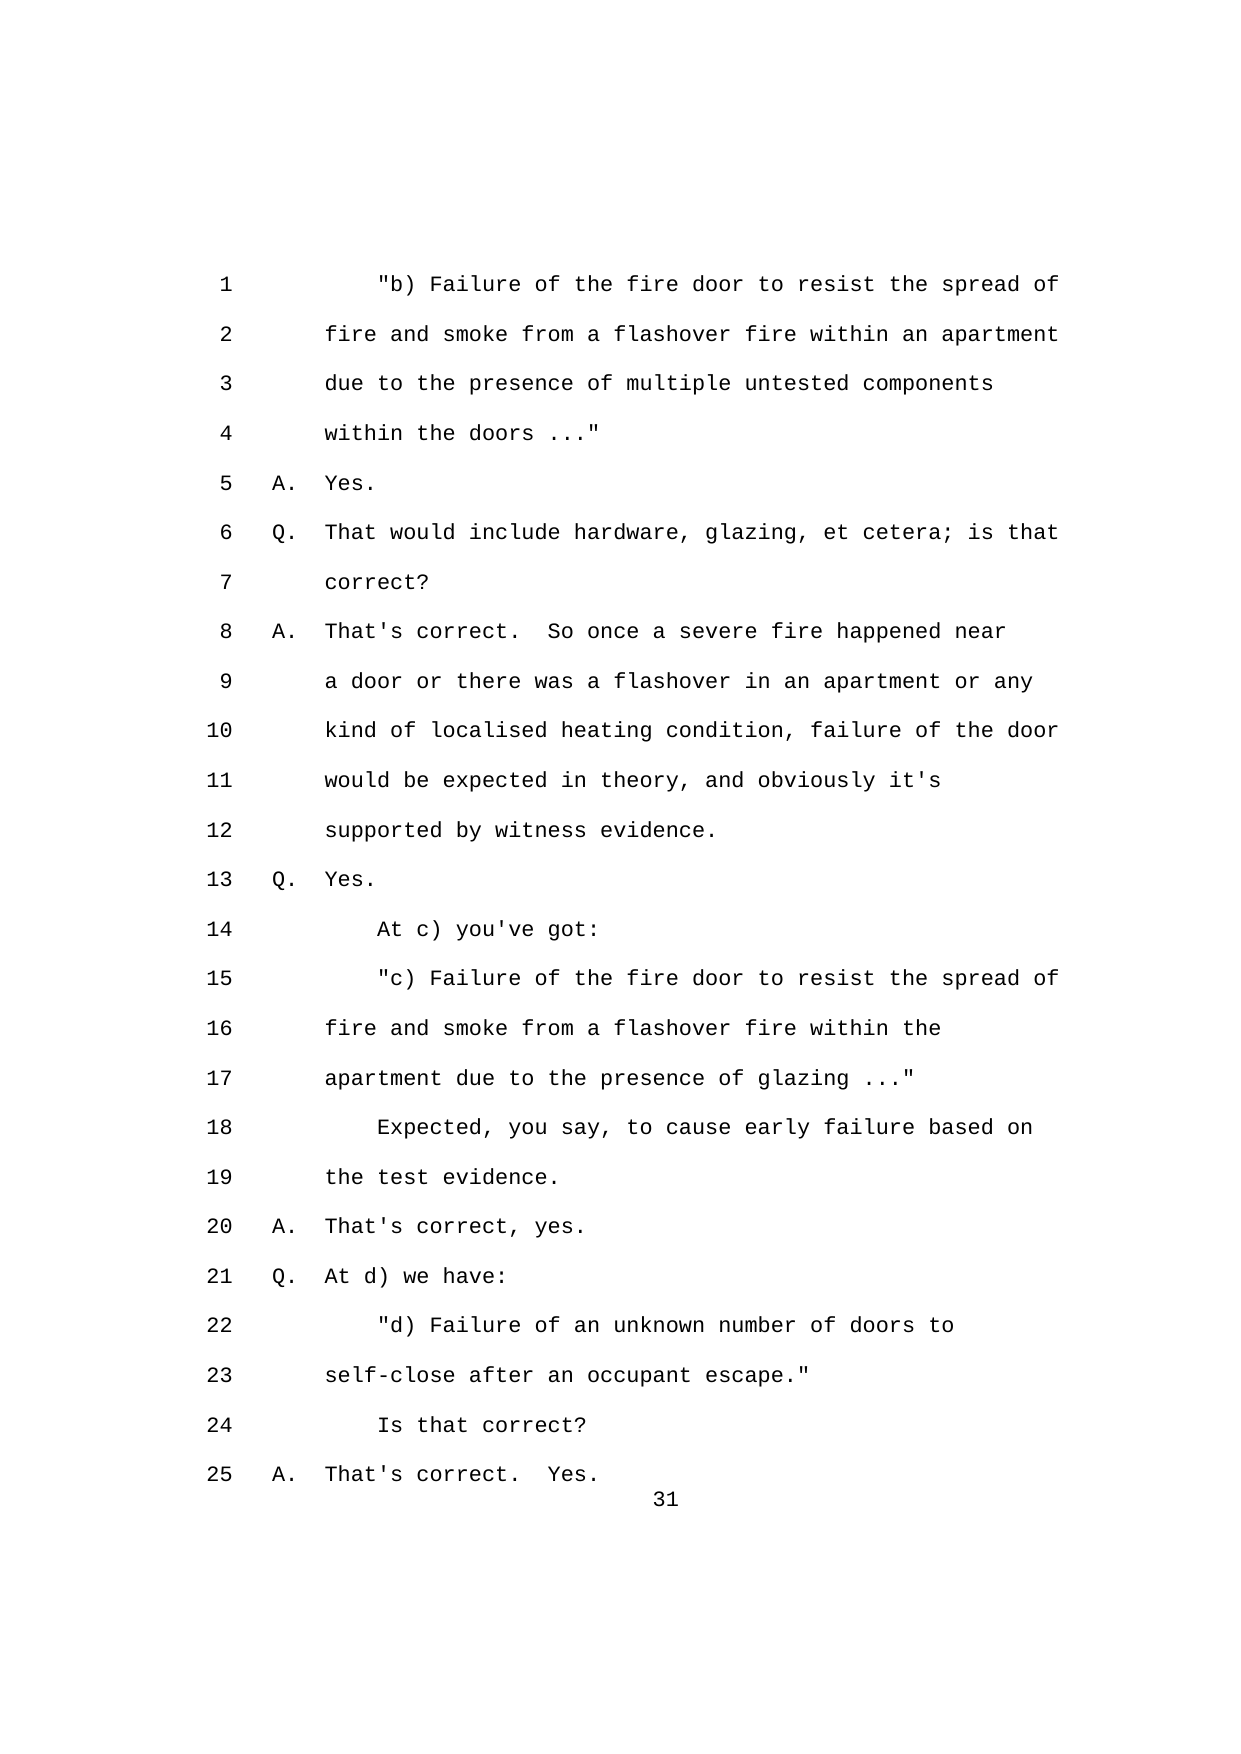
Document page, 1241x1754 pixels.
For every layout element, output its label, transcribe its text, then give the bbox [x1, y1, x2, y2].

text 8 A. That's correct. So once a severe fire happened near [75, 620, 1165, 645]
text 14 At c) you've got: [75, 918, 1165, 943]
text 13 Q. Yes. [75, 868, 1165, 893]
text 23 self-close after an occupant escape." [75, 1364, 1165, 1389]
text 24 Is that correct? [75, 1414, 1165, 1438]
text 12 supported by witness evidence. [75, 819, 1165, 843]
text 19 the test evidence. [75, 1166, 1165, 1191]
text 22 "d) Failure of an unknown number of doors to [75, 1314, 1165, 1339]
text 21 Q. At d) we have: [75, 1265, 1165, 1290]
text 1 "b) Failure of the fire door to resist the spread of [75, 273, 1165, 298]
text 9 a door or there was a flashover in an apartment or any [75, 670, 1165, 695]
text 31 [75, 1488, 1165, 1513]
text 6 Q. That would include hardware, glazing, et cetera; is that [75, 521, 1165, 546]
text 3 due to the presence of multiple untested components [75, 372, 1165, 397]
text 5 A. Yes. [75, 472, 1165, 496]
text 17 apartment due to the presence of glazing ..." [75, 1067, 1165, 1091]
text 11 would be expected in theory, and obviously it's [75, 769, 1165, 794]
text 4 within the doors ..." [75, 422, 1165, 447]
text 18 Expected, you say, to cause early failure based on [75, 1116, 1165, 1141]
text 2 fire and smoke from a flashover fire within an apartment [75, 323, 1165, 348]
text 15 "c) Failure of the fire door to resist the spread of [75, 967, 1165, 992]
text 20 A. That's correct, yes. [75, 1215, 1165, 1240]
text 25 A. That's correct. Yes. [75, 1463, 1165, 1488]
text 7 correct? [75, 571, 1165, 596]
text 10 kind of localised heating condition, failure of the door [75, 719, 1165, 744]
text 16 fire and smoke from a flashover fire within the [75, 1017, 1165, 1042]
